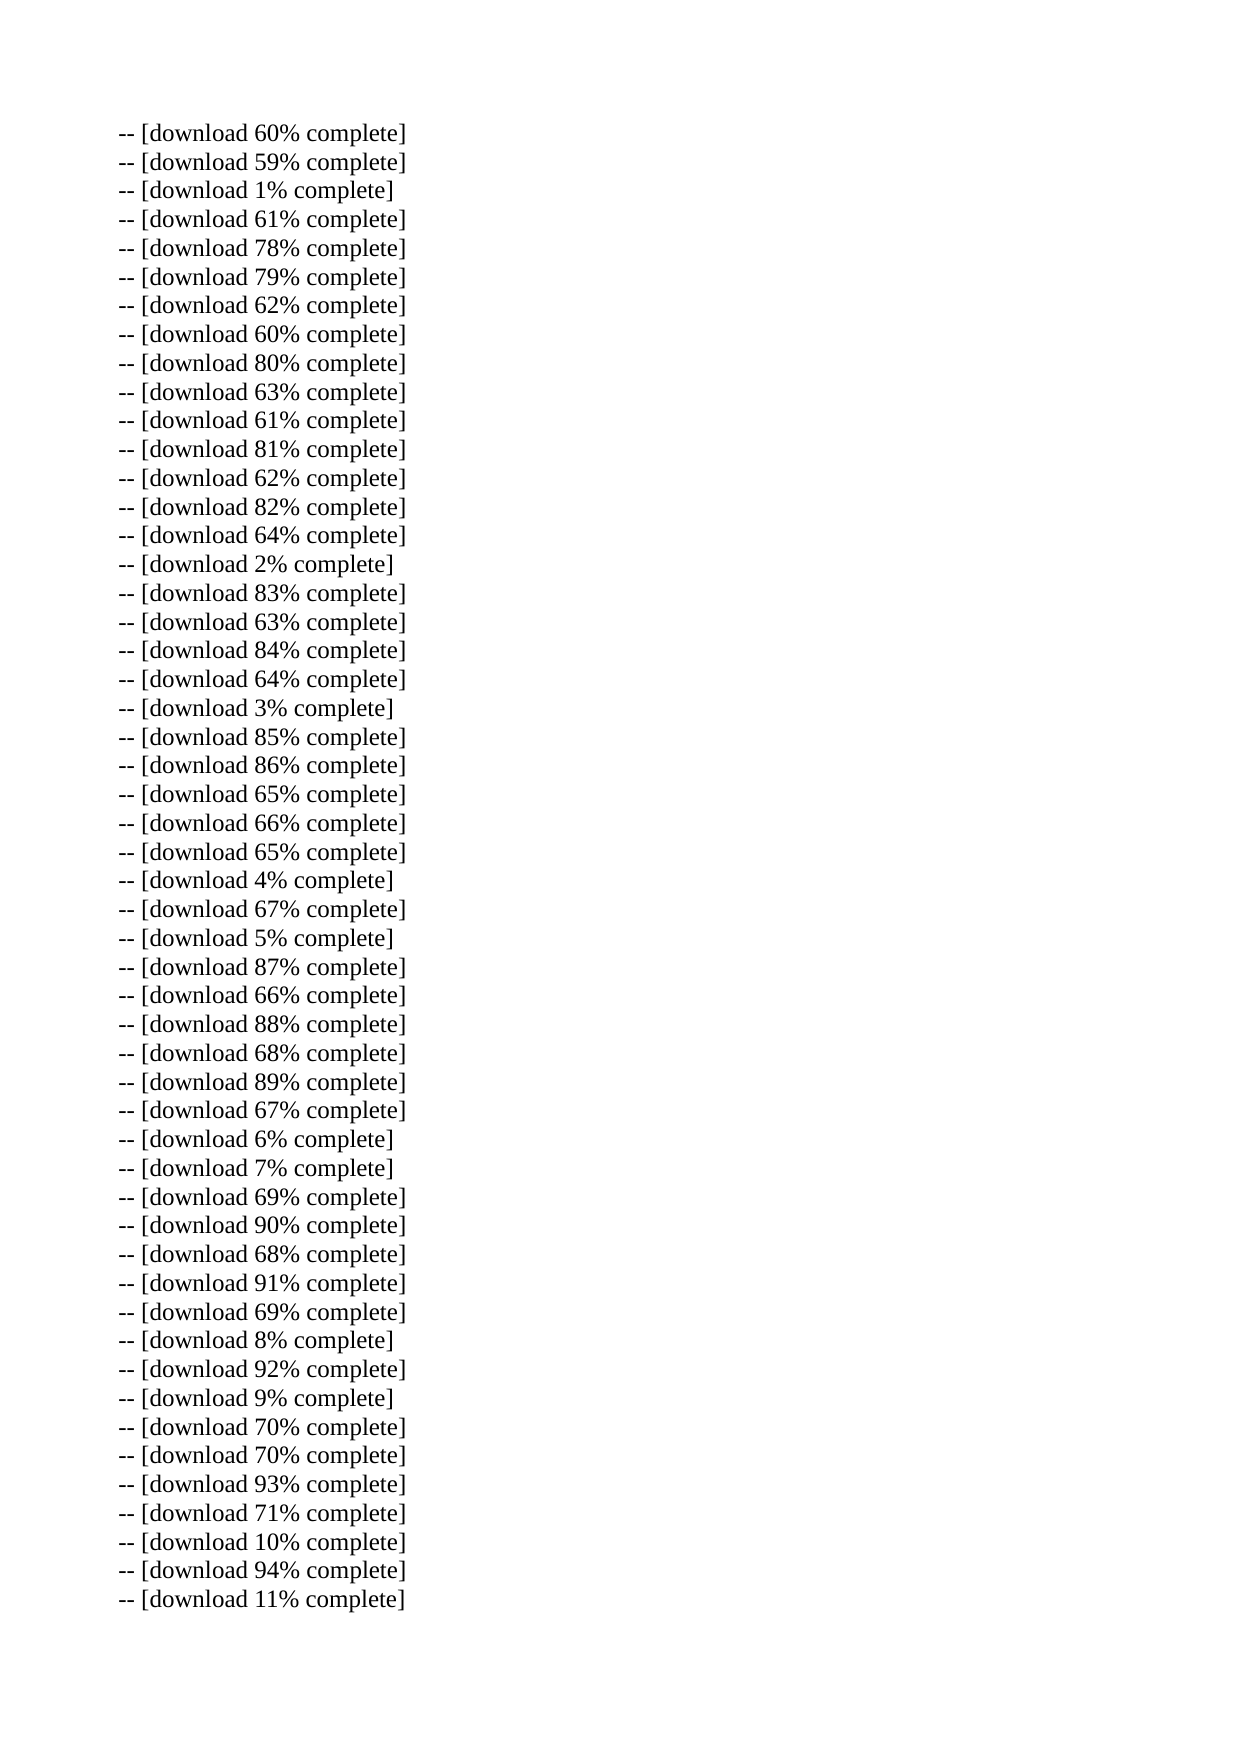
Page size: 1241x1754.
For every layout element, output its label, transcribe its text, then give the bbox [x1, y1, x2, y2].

text -- [download 68% complete] [118, 1038, 1122, 1067]
text -- [download 67% complete] [118, 1096, 1122, 1124]
text -- [download 63% complete] [118, 377, 1122, 406]
text -- [download 10% complete] [118, 1527, 1122, 1556]
text -- [download 79% complete] [118, 262, 1122, 291]
text -- [download 80% complete] [118, 348, 1122, 377]
text -- [download 70% complete] [118, 1441, 1122, 1469]
text -- [download 61% complete] [118, 204, 1122, 233]
text -- [download 65% complete] [118, 779, 1122, 808]
text -- [download 86% complete] [118, 751, 1122, 779]
text -- [download 60% complete] [118, 118, 1122, 147]
text -- [download 1% complete] [118, 176, 1122, 204]
text -- [download 93% complete] [118, 1469, 1122, 1498]
text -- [download 91% complete] [118, 1268, 1122, 1297]
text -- [download 63% complete] [118, 607, 1122, 636]
text -- [download 6% complete] [118, 1124, 1122, 1153]
text -- [download 11% complete] [118, 1584, 1122, 1613]
text -- [download 5% complete] [118, 923, 1122, 952]
text -- [download 88% complete] [118, 1009, 1122, 1038]
text -- [download 66% complete] [118, 981, 1122, 1009]
text -- [download 81% complete] [118, 434, 1122, 463]
text -- [download 94% complete] [118, 1556, 1122, 1584]
text -- [download 85% complete] [118, 722, 1122, 751]
text -- [download 89% complete] [118, 1067, 1122, 1096]
text -- [download 7% complete] [118, 1153, 1122, 1182]
text -- [download 92% complete] [118, 1354, 1122, 1383]
text -- [download 84% complete] [118, 636, 1122, 664]
text -- [download 82% complete] [118, 492, 1122, 521]
text -- [download 66% complete] [118, 808, 1122, 837]
text -- [download 64% complete] [118, 521, 1122, 549]
text -- [download 64% complete] [118, 664, 1122, 693]
text -- [download 3% complete] [118, 693, 1122, 722]
text -- [download 61% complete] [118, 406, 1122, 434]
text -- [download 87% complete] [118, 952, 1122, 981]
text -- [download 71% complete] [118, 1498, 1122, 1527]
text -- [download 9% complete] [118, 1383, 1122, 1412]
text -- [download 62% complete] [118, 291, 1122, 319]
text -- [download 62% complete] [118, 463, 1122, 492]
text -- [download 67% complete] [118, 894, 1122, 923]
text -- [download 65% complete] [118, 837, 1122, 866]
text -- [download 90% complete] [118, 1211, 1122, 1239]
text -- [download 78% complete] [118, 233, 1122, 262]
text -- [download 83% complete] [118, 578, 1122, 607]
text -- [download 60% complete] [118, 319, 1122, 348]
text -- [download 69% complete] [118, 1297, 1122, 1326]
text -- [download 4% complete] [118, 866, 1122, 894]
text -- [download 68% complete] [118, 1239, 1122, 1268]
text -- [download 69% complete] [118, 1182, 1122, 1211]
text -- [download 8% complete] [118, 1326, 1122, 1354]
text -- [download 2% complete] [118, 549, 1122, 578]
text -- [download 70% complete] [118, 1412, 1122, 1441]
text -- [download 59% complete] [118, 147, 1122, 176]
